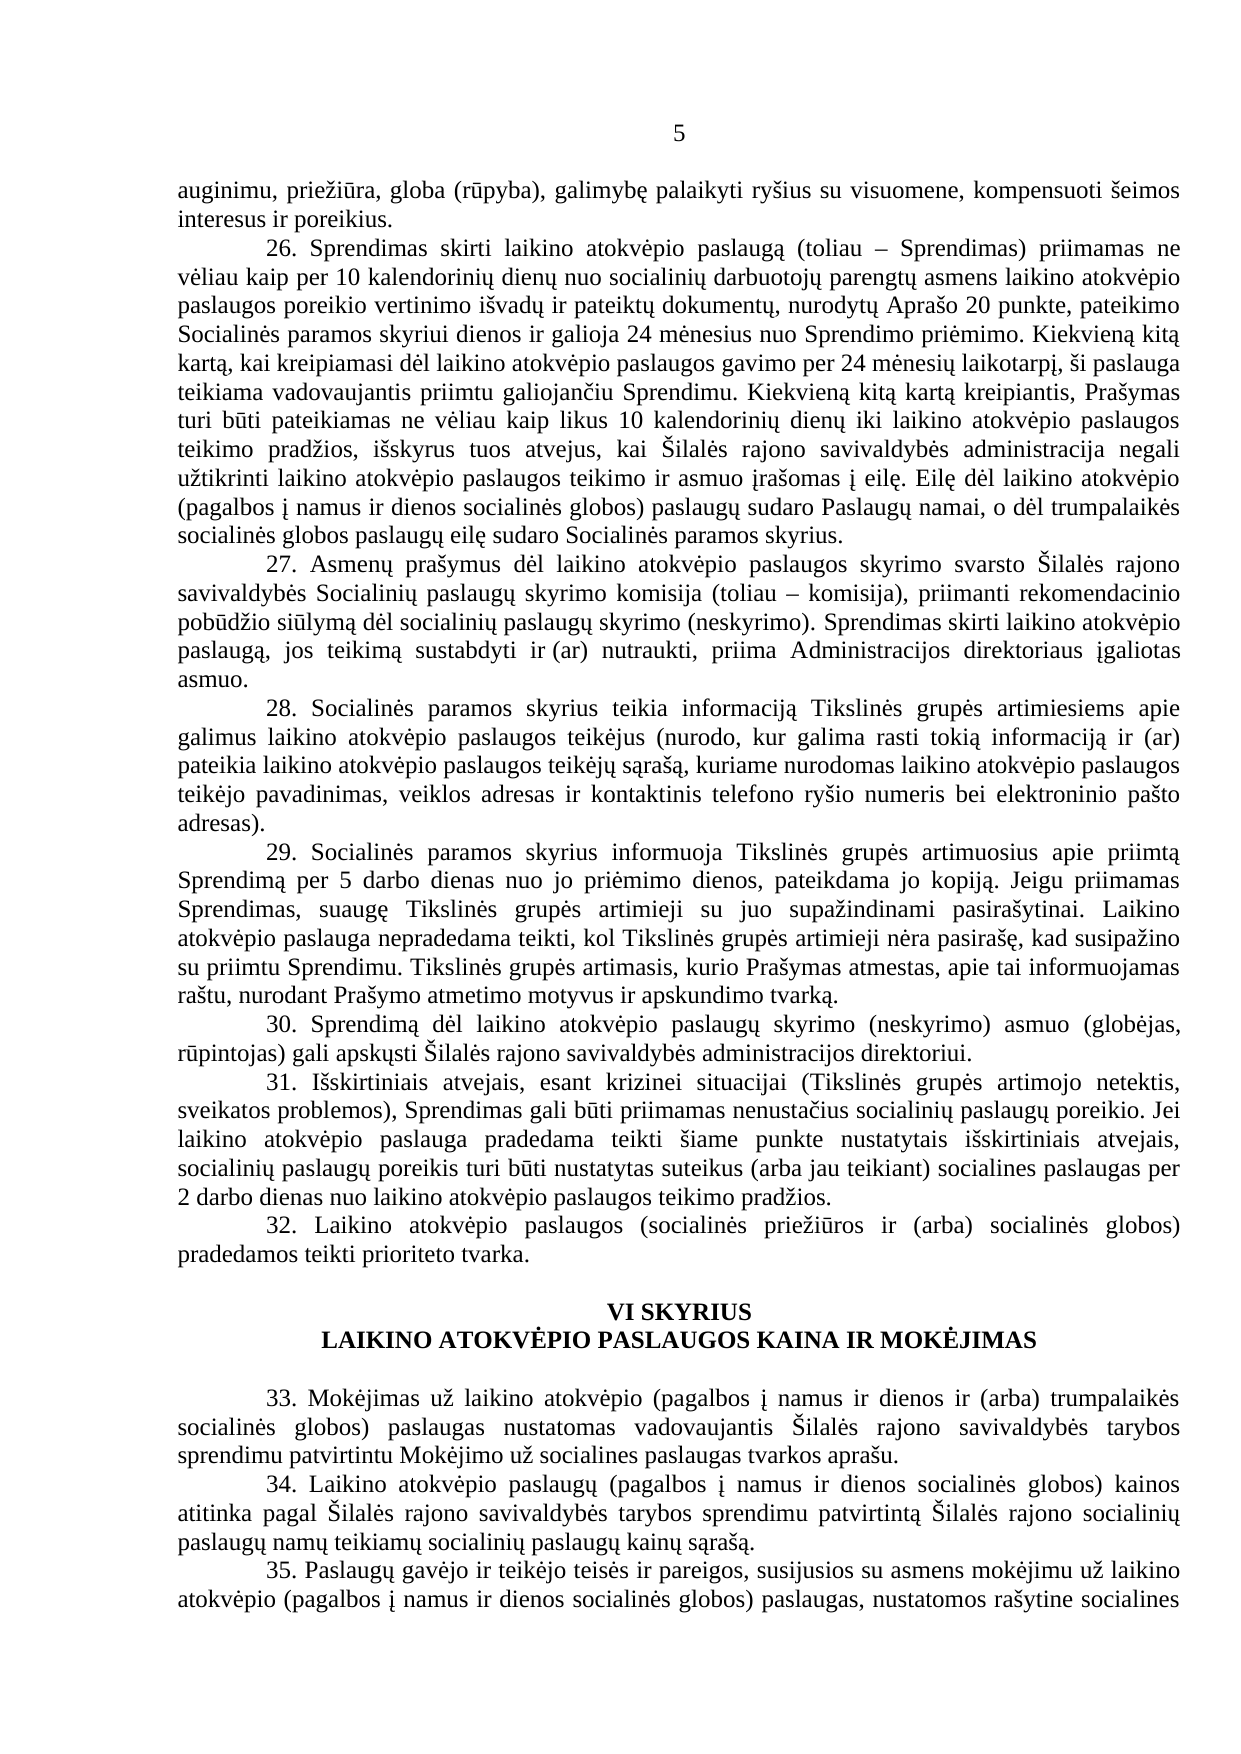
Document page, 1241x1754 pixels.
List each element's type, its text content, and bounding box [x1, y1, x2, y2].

text auginimu, priežiūra, globa (rūpyba), galimybę palaikyti ryšius su visuomene, kompensuoti šeimos interesus ir poreikius. [177, 176, 1181, 233]
text 35. Paslaugų gavėjo ir teikėjo teisės ir pareigos, susijusios su asmens mokėjimu už laikino atokvėpio (pagalbos į namus ir dienos socialinės globos) paslaugas, nustatomos rašytine socialines [177, 1556, 1181, 1613]
text 31. Išskirtiniais atvejais, esant krizinei situacijai (Tikslinės grupės artimojo netektis, sveikatos problemos), Sprendimas gali būti priimamas nenustačius socialinių paslaugų poreikio. Jei laikino atokvėpio paslauga pradedama teikti šiame punkte nustatytais išskirtiniais atvejais, socialinių paslaugų poreikis turi būti nustatytas suteikus (arba jau teikiant) socialines paslaugas per 2 darbo dienas nuo laikino atokvėpio paslaugos teikimo pradžios. [177, 1067, 1181, 1211]
text 28. Socialinės paramos skyrius teikia informaciją Tikslinės grupės artimiesiems apie galimus laikino atokvėpio paslaugos teikėjus (nurodo, kur galima rasti tokią informaciją ir (ar) pateikia laikino atokvėpio paslaugos teikėjų sąrašą, kuriame nurodomas laikino atokvėpio paslaugos teikėjo pavadinimas, veiklos adresas ir kontaktinis telefono ryšio numeris bei elektroninio pašto adresas). [177, 693, 1181, 837]
text LAIKINO ATOKVĖPIO PASLAUGOS KAINA IR MOKĖJIMAS [177, 1326, 1181, 1354]
text 26. Sprendimas skirti laikino atokvėpio paslaugą (toliau – Sprendimas) priimamas ne vėliau kaip per 10 kalendorinių dienų nuo socialinių darbuotojų parengtų asmens laikino atokvėpio paslaugos poreikio vertinimo išvadų ir pateiktų dokumentų, nurodytų Aprašo 20 punkte, pateikimo Socialinės paramos skyriui dienos ir galioja 24 mėnesius nuo Sprendimo priėmimo. Kiekvieną kitą kartą, kai kreipiamasi dėl laikino atokvėpio paslaugos gavimo per 24 mėnesių laikotarpį, ši paslauga teikiama vadovaujantis priimtu galiojančiu Sprendimu. Kiekvieną kitą kartą kreipiantis, Prašymas turi būti pateikiamas ne vėliau kaip likus 10 kalendorinių dienų iki laikino atokvėpio paslaugos teikimo pradžios, išskyrus tuos atvejus, kai Šilalės rajono savivaldybės administracija negali užtikrinti laikino atokvėpio paslaugos teikimo ir asmuo įrašomas į eilę. Eilę dėl laikino atokvėpio (pagalbos į namus ir dienos socialinės globos) paslaugų sudaro Paslaugų namai, o dėl trumpalaikės socialinės globos paslaugų eilę sudaro Socialinės paramos skyrius. [177, 233, 1181, 549]
text VI SKYRIUS [177, 1297, 1181, 1326]
text 29. Socialinės paramos skyrius informuoja Tikslinės grupės artimuosius apie priimtą Sprendimą per 5 darbo dienas nuo jo priėmimo dienos, pateikdama jo kopiją. Jeigu priimamas Sprendimas, suaugę Tikslinės grupės artimieji su juo supažindinami pasirašytinai. Laikino atokvėpio paslauga nepradedama teikti, kol Tikslinės grupės artimieji nėra pasirašę, kad susipažino su priimtu Sprendimu. Tikslinės grupės artimasis, kurio Prašymas atmestas, apie tai informuojamas raštu, nurodant Prašymo atmetimo motyvus ir apskundimo tvarką. [177, 837, 1181, 1009]
text 33. Mokėjimas už laikino atokvėpio (pagalbos į namus ir dienos ir (arba) trumpalaikės socialinės globos) paslaugas nustatomas vadovaujantis Šilalės rajono savivaldybės tarybos sprendimu patvirtintu Mokėjimo už socialines paslaugas tvarkos aprašu. [177, 1383, 1181, 1469]
text 32. Laikino atokvėpio paslaugos (socialinės priežiūros ir (arba) socialinės globos) pradedamos teikti prioriteto tvarka. [177, 1211, 1181, 1268]
text 30. Sprendimą dėl laikino atokvėpio paslaugų skyrimo (neskyrimo) asmuo (globėjas, rūpintojas) gali apskųsti Šilalės rajono savivaldybės administracijos direktoriui. [177, 1009, 1181, 1067]
text 34. Laikino atokvėpio paslaugų (pagalbos į namus ir dienos socialinės globos) kainos atitinka pagal Šilalės rajono savivaldybės tarybos sprendimu patvirtintą Šilalės rajono socialinių paslaugų namų teikiamų socialinių paslaugų kainų sąrašą. [177, 1469, 1181, 1556]
text 27. Asmenų prašymus dėl laikino atokvėpio paslaugos skyrimo svarsto Šilalės rajono savivaldybės Socialinių paslaugų skyrimo komisija (toliau – komisija), priimanti rekomendacinio pobūdžio siūlymą dėl socialinių paslaugų skyrimo (neskyrimo). Sprendimas skirti laikino atokvėpio paslaugą, jos teikimą sustabdyti ir (ar) nutraukti, priima Administracijos direktoriaus įgaliotas asmuo. [177, 549, 1181, 693]
